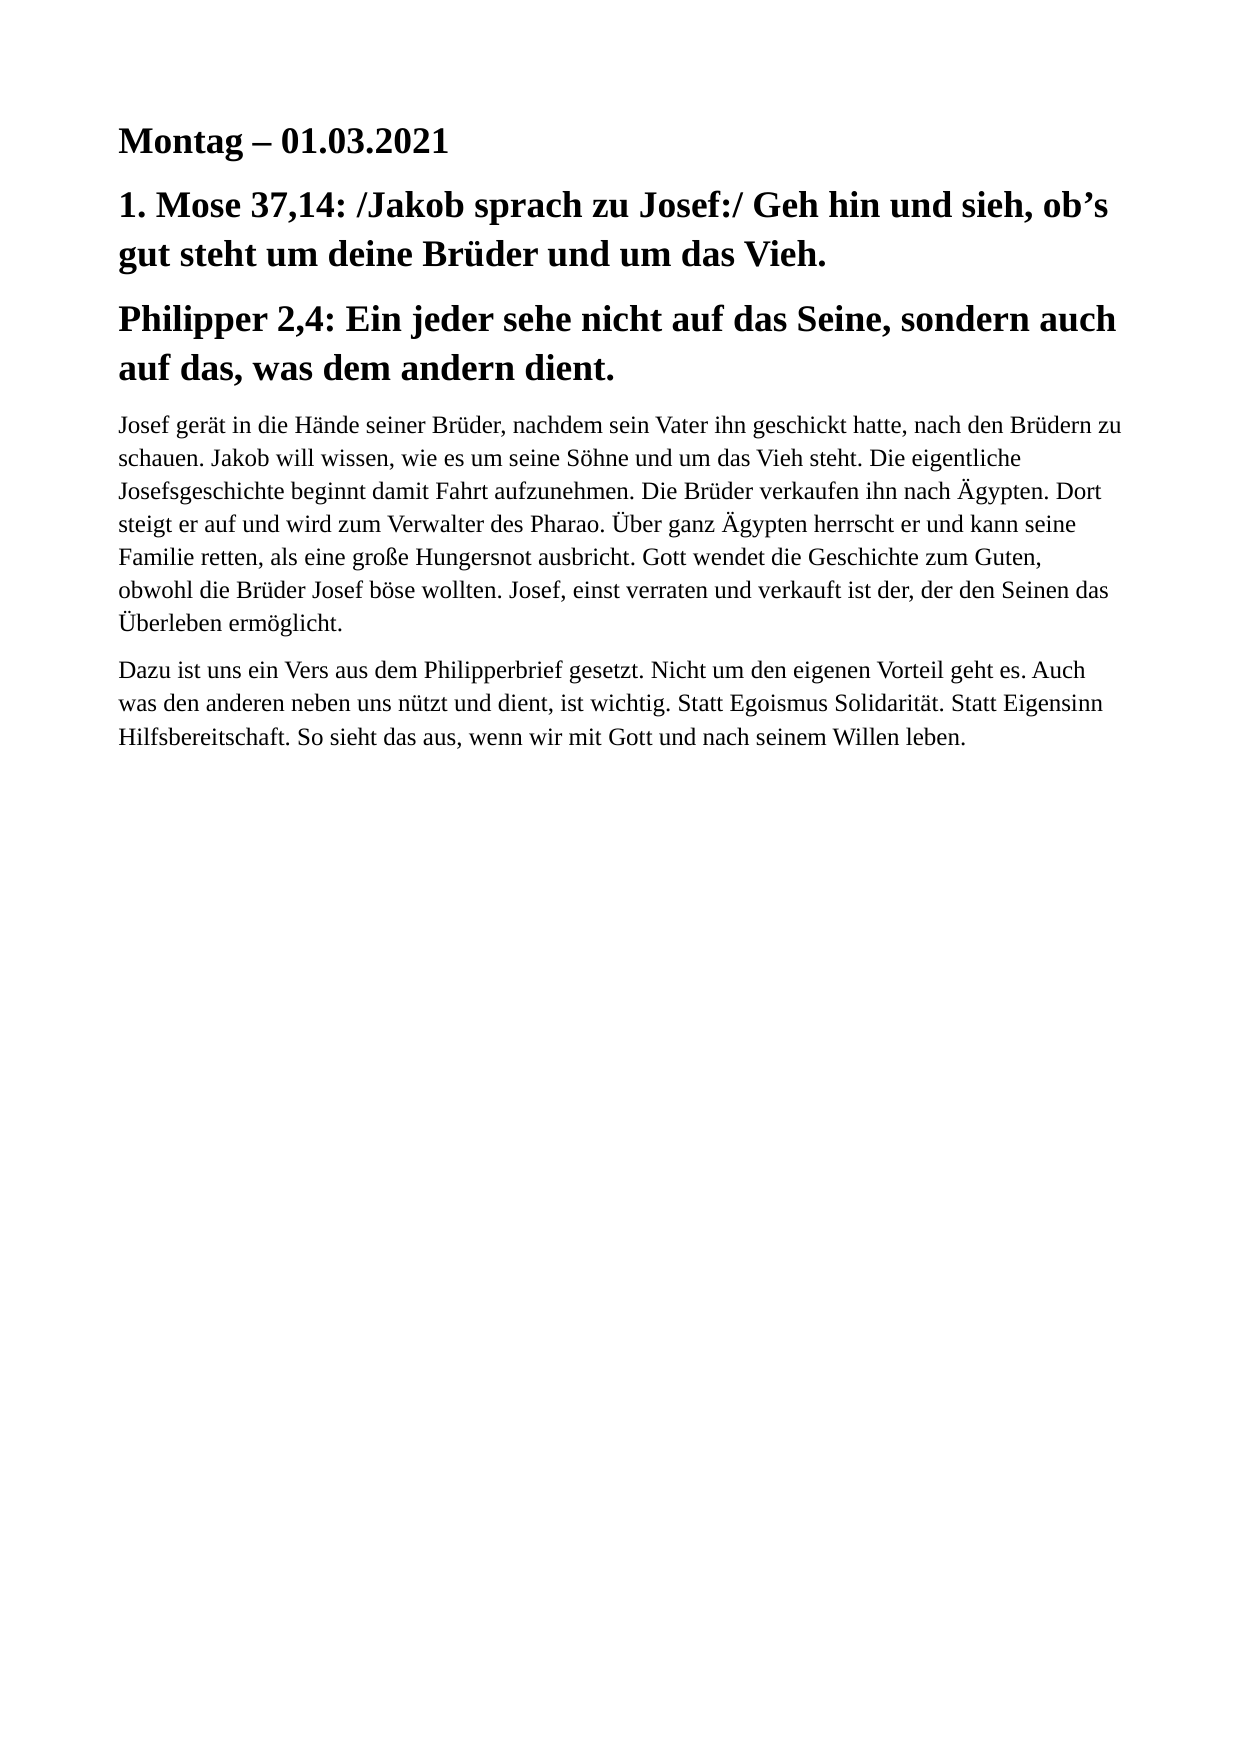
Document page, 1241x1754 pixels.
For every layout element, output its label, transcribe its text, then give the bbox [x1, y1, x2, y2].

text Montag – 01.03.2021 [118, 118, 1122, 161]
text Philipper 2,4: Ein jeder sehe nicht auf das Seine, sondern auch auf das, was dem andern dient. [118, 296, 1122, 389]
text Josef gerät in die Hände seiner Brüder, nachdem sein Vater ihn geschickt hatte, nach den Brüdern zu schauen. Jakob will wissen, wie es um seine Söhne und um das Vieh steht. Die eigentliche Josefsgeschichte beginnt damit Fahrt aufzunehmen. Die Brüder verkaufen ihn nach Ägypten. Dort steigt er auf und wird zum Verwalter des Pharao. Über ganz Ägypten herrscht er und kann seine Familie retten, als eine große Hungersnot ausbricht. Gott wendet die Geschichte zum Guten, obwohl die Brüder Josef böse wollten. Josef, einst verraten und verkauft ist der, der den Seinen das Überleben ermöglicht. [118, 410, 1122, 637]
text Dazu ist uns ein Vers aus dem Philipperbrief gesetzt. Nicht um den eigenen Vorteil geht es. Auch was den anderen neben uns nützt und dient, ist wichtig. Statt Egoismus Solidarität. Statt Eigensinn Hilfsbereitschaft. So sieht das aus, wenn wir mit Gott und nach seinem Willen leben. [118, 656, 1122, 750]
text 1. Mose 37,14: /Jakob sprach zu Josef:/ Geh hin und sieh, ob’s gut steht um deine Brüder und um das Vieh. [118, 182, 1122, 275]
